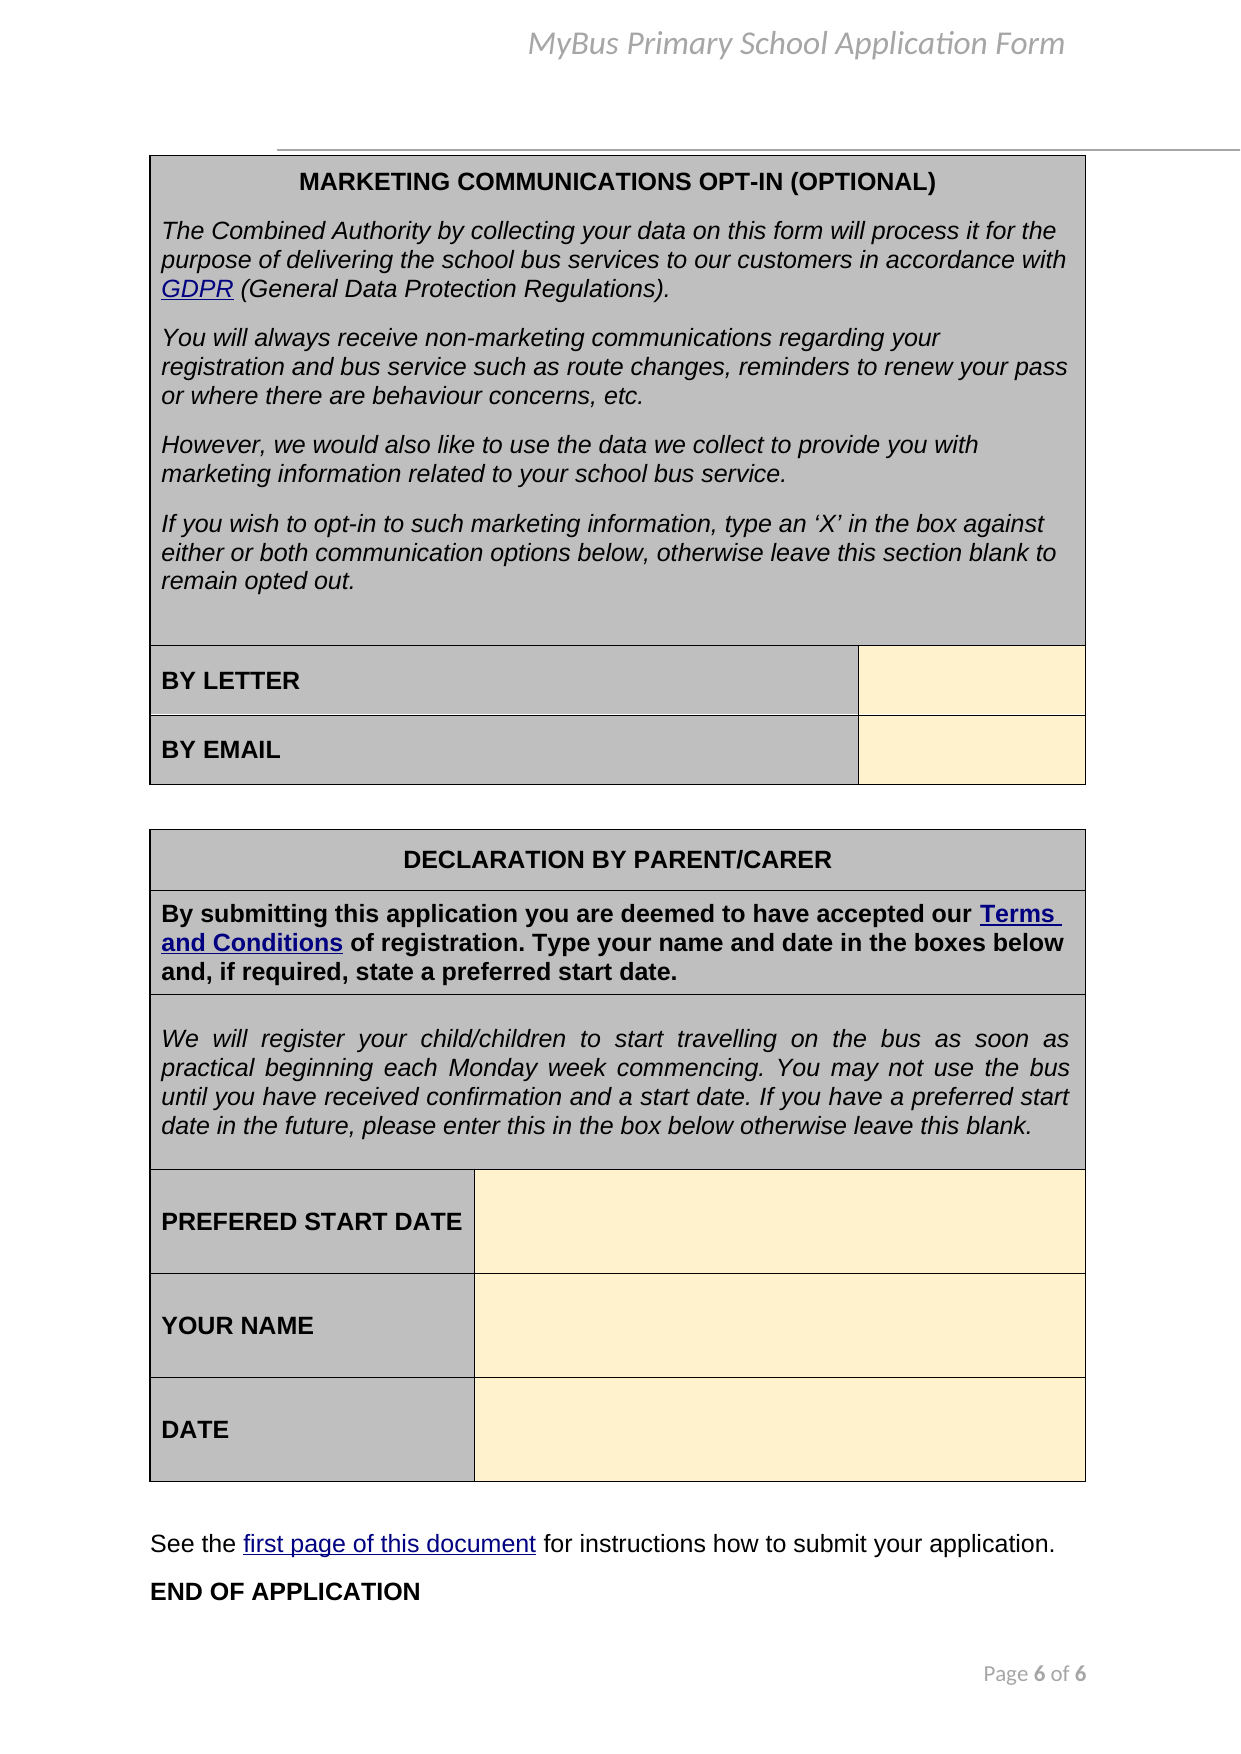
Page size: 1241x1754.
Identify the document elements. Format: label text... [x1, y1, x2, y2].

text See the first page of this document for instructions how to submit your application. [150, 1529, 1086, 1558]
table_header MARKETING COMMUNICATIONS OPT-IN (OPTIONAL) The Combined Authority by collecting your data on this form will process it for the purpose of delivering the school bus services to our customers in accordance with GDPR (General Data Protection Regulations). You will always receive non-marketing communications regarding your registration and bus service such as route changes, reminders to renew your pass or where there are behaviour concerns, etc. However, we would also like to use the data we collect to provide you with marketing information related to your school bus service. If you wish to opt-in to such marketing information, type an ‘X’ in the box against either or both communication options below, otherwise leave this section blank to remain opted out. [151, 156, 1085, 645]
table_cell DATE [151, 1378, 474, 1481]
table_cell [859, 646, 1085, 714]
table_header DECLARATION BY PARENT/CARER [151, 830, 1085, 890]
table_cell We will register your child/children to start travelling on the bus as soon as practical beginning each Monday week commencing. You may not use the bus until you have received confirmation and a start date. If you have a preferred start date in the future, please enter this in the box below otherwise leave this blank. [151, 995, 1085, 1169]
text END OF APPLICATION [150, 1577, 1086, 1605]
table_cell PREFERED START DATE [151, 1170, 474, 1273]
table_cell By submitting this application you are deemed to have accepted our Terms and Conditions of registration. Type your name and date in the boxes below and, if required, state a preferred start date. [151, 891, 1085, 994]
table_cell [475, 1274, 1085, 1377]
table_cell [475, 1378, 1085, 1481]
table_cell YOUR NAME [151, 1274, 474, 1377]
table_cell [859, 716, 1085, 784]
table_cell BY EMAIL [151, 716, 858, 784]
table_cell BY LETTER [151, 646, 858, 714]
table_cell [475, 1170, 1085, 1273]
